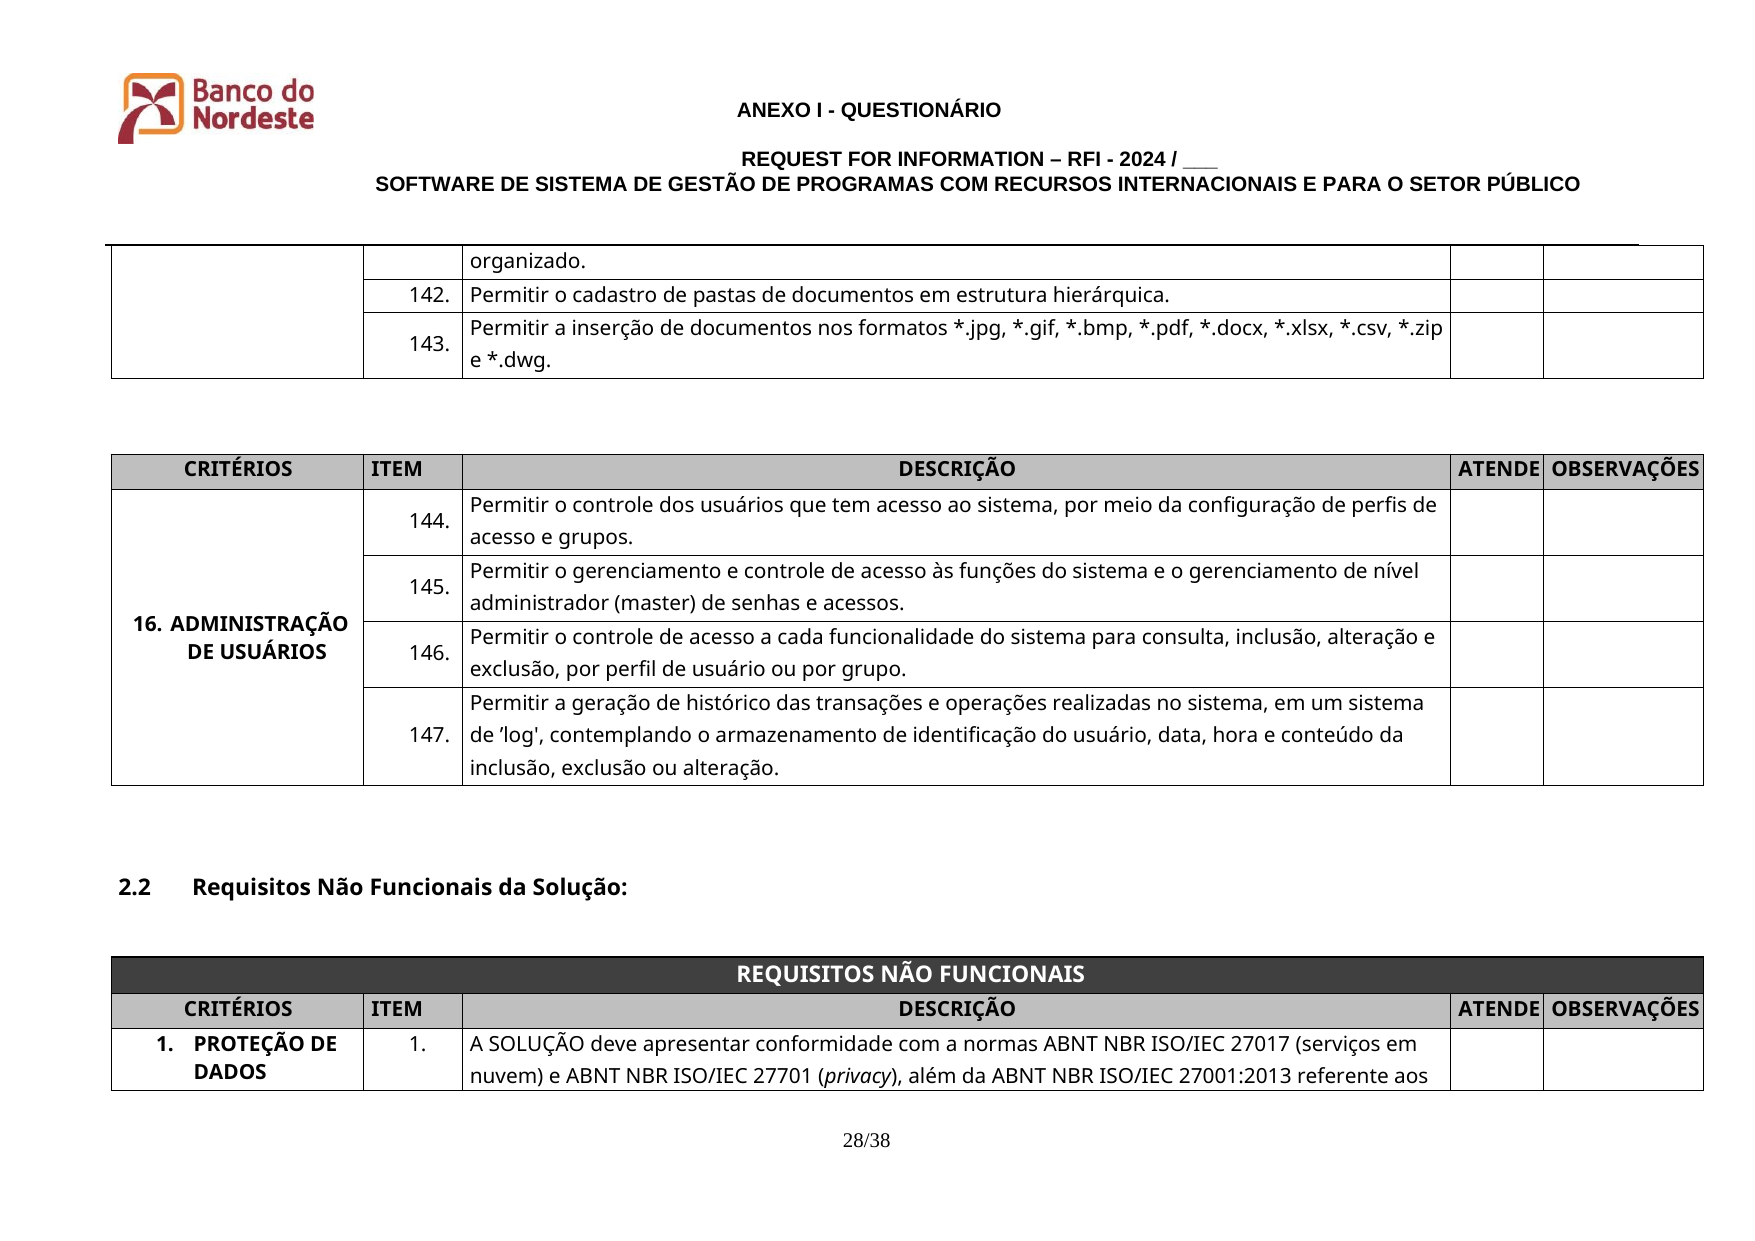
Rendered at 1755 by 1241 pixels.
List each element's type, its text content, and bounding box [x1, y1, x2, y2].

table_cell [1451, 313, 1543, 378]
table_cell [1544, 280, 1703, 312]
table_cell [112, 246, 363, 312]
table_cell [1451, 490, 1543, 555]
table_cell [364, 1029, 462, 1090]
table_cell [1451, 622, 1543, 687]
table_cell [1544, 490, 1703, 555]
table_cell [1451, 688, 1543, 785]
table_header ATENDE [1451, 455, 1543, 489]
table_cell [1544, 246, 1703, 279]
table_cell [1451, 280, 1543, 312]
table_cell [364, 688, 462, 785]
table_cell [1544, 313, 1703, 378]
table_cell Permitir o gerenciamento e controle de acesso às funções do sistema e o gerenciamento de nível administrador (master) de senhas e acessos. [463, 556, 1450, 621]
table_cell [112, 312, 363, 378]
table_cell A SOLUÇÃO deve apresentar conformidade com a normas ABNT NBR ISO/IEC 27017 (serviços em nuvem) e ABNT NBR ISO/IEC 27701 (privacy), além da ABNT NBR ISO/IEC 27001:2013 referente aos [463, 1029, 1450, 1090]
table_header DESCRIÇÃO [463, 455, 1450, 489]
table_cell organizado. [463, 246, 1450, 279]
table_cell [364, 622, 462, 687]
table_cell [364, 280, 462, 312]
table_cell [1451, 246, 1543, 279]
table_cell ATENDE [1451, 994, 1543, 1028]
table_cell ITEM [364, 994, 462, 1028]
table_cell Permitir o cadastro de pastas de documentos em estrutura hierárquica. [463, 280, 1450, 312]
table_cell Permitir a geração de histórico das transações e operações realizadas no sistema, em um sistema de ’log', contemplando o armazenamento de identificação do usuário, data, hora e conteúdo da inclusão, exclusão ou alteração. [463, 688, 1450, 785]
table_cell PROTEÇÃO DE DADOS [112, 1029, 363, 1090]
table_cell [1544, 688, 1703, 785]
table_cell [364, 556, 462, 621]
table_cell Permitir o controle dos usuários que tem acesso ao sistema, por meio da configuração de perfis de acesso e grupos. [463, 490, 1450, 555]
table_cell CRITÉRIOS [112, 994, 363, 1028]
table_cell [1544, 556, 1703, 621]
table_cell [1544, 1029, 1703, 1090]
table_cell [364, 313, 462, 378]
list Requisitos Não Funcionais da Solução: [118, 871, 1622, 903]
table_cell [364, 246, 462, 279]
table_cell OBSERVAÇÕES [1544, 994, 1703, 1028]
table_cell ADMINISTRAÇÃO DE USUÁRIOS [112, 490, 363, 785]
table_cell [364, 490, 462, 555]
table_cell [1451, 556, 1543, 621]
table_cell DESCRIÇÃO [463, 994, 1450, 1028]
table_cell Permitir o controle de acesso a cada funcionalidade do sistema para consulta, inclusão, alteração e exclusão, por perfil de usuário ou por grupo. [463, 622, 1450, 687]
table_cell [1451, 1029, 1543, 1090]
table_cell Permitir a inserção de documentos nos formatos *.jpg, *.gif, *.bmp, *.pdf, *.docx, *.xlsx, *.csv, *.zip e *.dwg. [463, 313, 1450, 378]
table_header CRITÉRIOS [112, 455, 363, 489]
table_cell [1544, 622, 1703, 687]
table_header OBSERVAÇÕES [1544, 455, 1703, 489]
table_header REQUISITOS NÃO FUNCIONAIS [112, 958, 1703, 993]
table_header ITEM [364, 455, 462, 489]
